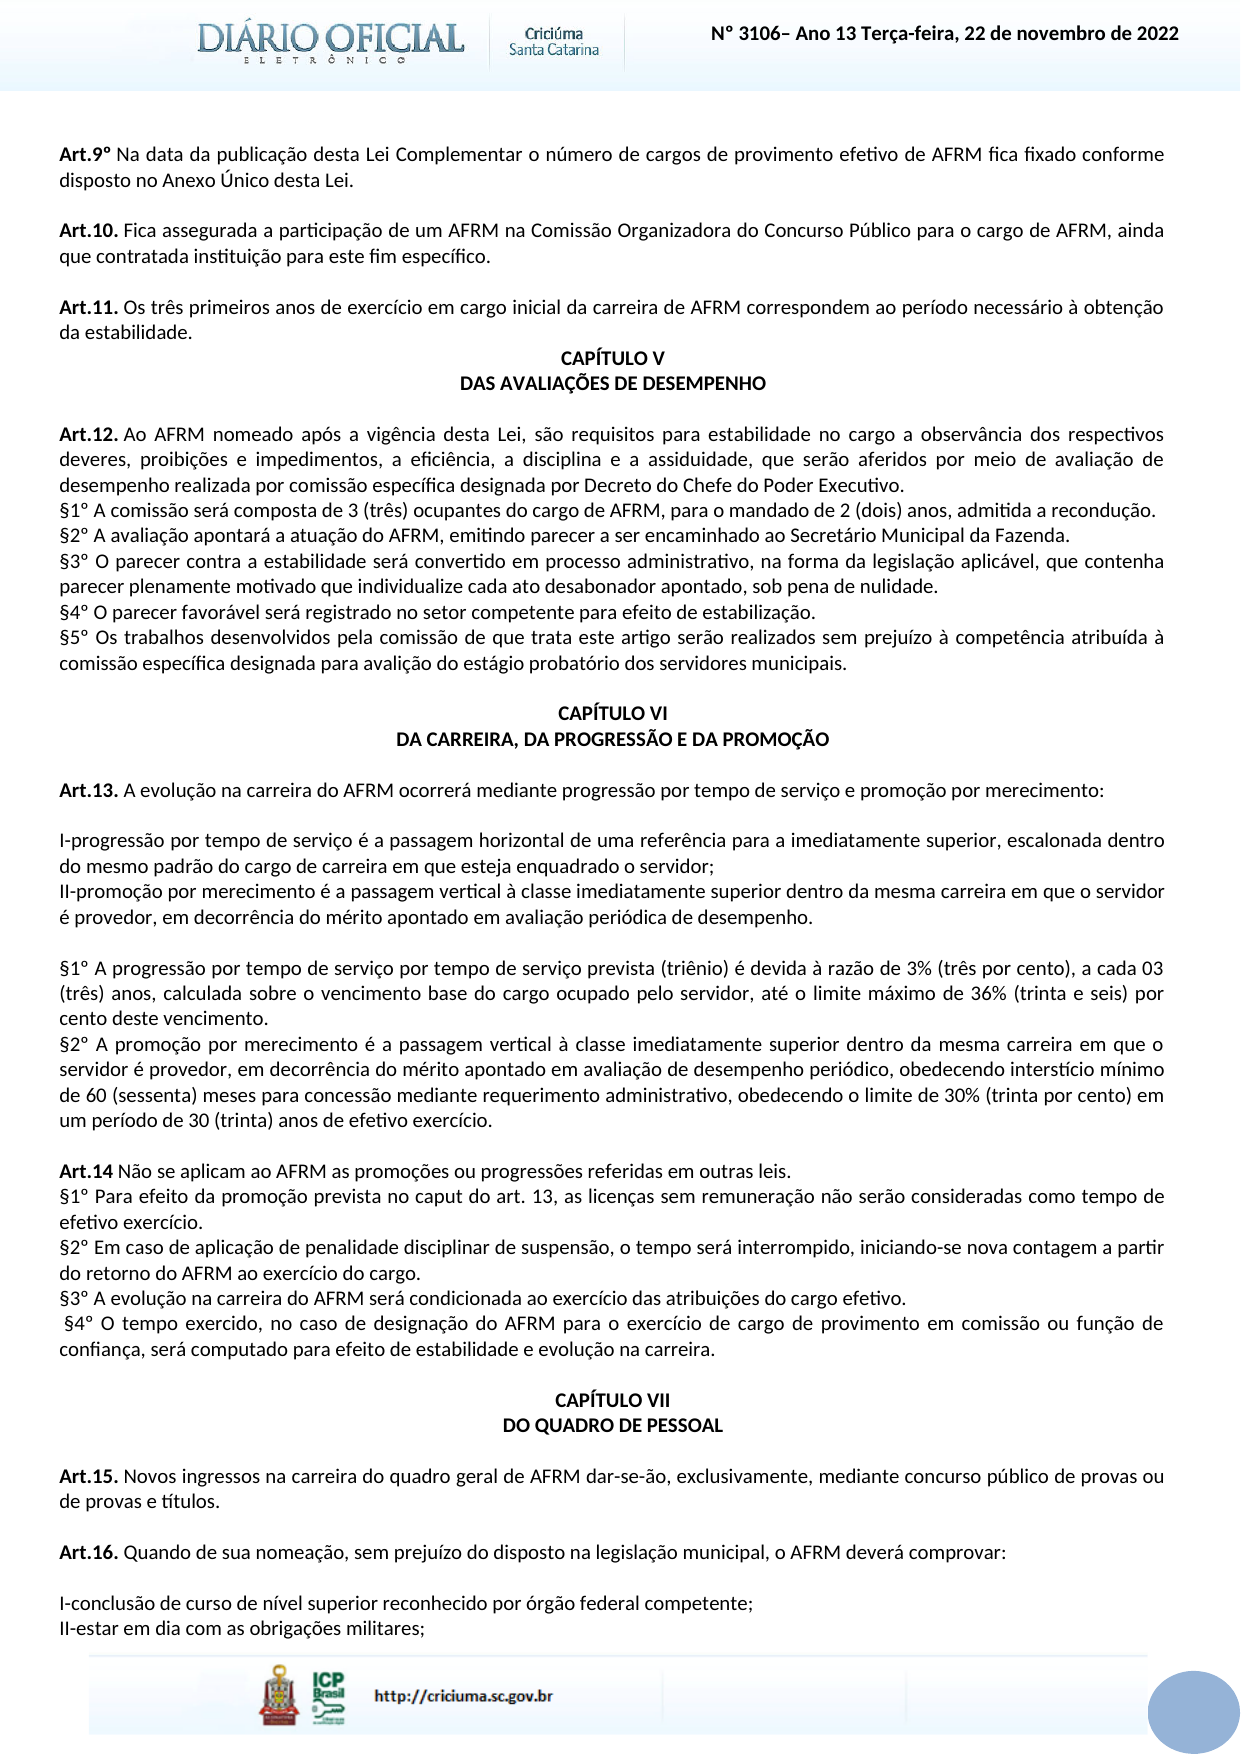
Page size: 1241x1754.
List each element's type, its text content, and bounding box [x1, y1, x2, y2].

text CAPÍTULO VI DA CARREIRA, DA PROGRESSÃO E DA PROMOÇÃO [59, 701, 1167, 751]
text CAPÍTULO VII DO QUADRO DE PESSOAL [59, 1387, 1167, 1438]
text I-conclusão de curso de nível superior reconhecido por órgão federal competente; [59, 1590, 1167, 1616]
text §1º Para efeito da promoção prevista no caput do art. 13, as licenças sem remuneração não serão consideradas como tempo de efetivo exercício. [59, 1183, 1167, 1234]
text §1º A comissão será composta de 3 (três) ocupantes do cargo de AFRM, para o mandado de 2 (dois) anos, admitida a recondução. [59, 497, 1167, 523]
text §4º O parecer favorável será registrado no setor competente para efeito de estabilização. [59, 599, 1167, 624]
text II-estar em dia com as obrigações militares; [59, 1616, 1167, 1641]
text I-progressão por tempo de serviço é a passagem horizontal de uma referência para a imediatamente superior, escalonada dentro do mesmo padrão do cargo de carreira em que esteja enquadrado o servidor; [59, 828, 1167, 878]
text Art.15. Novos ingressos na carreira do quadro geral de AFRM dar-se-ão, exclusivamente, mediante concurso público de provas ou de provas e títulos. [59, 1463, 1167, 1514]
text Art.9º Na data da publicação desta Lei Complementar o número de cargos de provimento efetivo de AFRM fica fixado conforme disposto no Anexo Único desta Lei. [59, 141, 1167, 192]
text Art.13. A evolução na carreira do AFRM ocorrerá mediante progressão por tempo de serviço e promoção por merecimento: [59, 777, 1167, 802]
text II-promoção por merecimento é a passagem vertical à classe imediatamente superior dentro da mesma carreira em que o servidor é provedor, em decorrência do mérito apontado em avaliação periódica de desempenho. [59, 878, 1167, 929]
text §2º A promoção por merecimento é a passagem vertical à classe imediatamente superior dentro da mesma carreira em que o servidor é provedor, em decorrência do mérito apontado em avaliação de desempenho periódico, obedecendo interstício mínimo de 60 (sessenta) meses para concessão mediante requerimento administrativo, obedecendo o limite de 30% (trinta por cento) em um período de 30 (trinta) anos de efetivo exercício. [59, 1031, 1167, 1133]
text §3º O parecer contra a estabilidade será convertido em processo administrativo, na forma da legislação aplicável, que contenha parecer plenamente motivado que individualize cada ato desabonador apontado, sob pena de nulidade. [59, 548, 1167, 599]
text §1º A progressão por tempo de serviço por tempo de serviço prevista (triênio) é devida à razão de 3% (três por cento), a cada 03 (três) anos, calculada sobre o vencimento base do cargo ocupado pelo servidor, até o limite máximo de 36% (trinta e seis) por cento deste vencimento. [59, 955, 1167, 1031]
text Art.14 Não se aplicam ao AFRM as promoções ou progressões referidas em outras leis. [59, 1158, 1167, 1183]
text Art.16. Quando de sua nomeação, sem prejuízo do disposto na legislação municipal, o AFRM deverá comprovar: [59, 1539, 1167, 1565]
text §2º A avaliação apontará a atuação do AFRM, emitindo parecer a ser encaminhado ao Secretário Municipal da Fazenda. [59, 523, 1167, 548]
text §2º Em caso de aplicação de penalidade disciplinar de suspensão, o tempo será interrompido, iniciando-se nova contagem a partir do retorno do AFRM ao exercício do cargo. [59, 1234, 1167, 1285]
text Art.11. Os três primeiros anos de exercício em cargo inicial da carreira de AFRM correspondem ao período necessário à obtenção da estabilidade. [59, 294, 1167, 345]
text §5º Os trabalhos desenvolvidos pela comissão de que trata este artigo serão realizados sem prejuízo à competência atribuída à comissão específica designada para avalição do estágio probatório dos servidores municipais. [59, 624, 1167, 675]
text §3º A evolução na carreira do AFRM será condicionada ao exercício das atribuições do cargo efetivo. [59, 1285, 1167, 1311]
text §4º O tempo exercido, no caso de designação do AFRM para o exercício de cargo de provimento em comissão ou função de confiança, será computado para efeito de estabilidade e evolução na carreira. [59, 1311, 1167, 1361]
text CAPÍTULO V DAS AVALIAÇÕES DE DESEMPENHO [59, 345, 1167, 396]
text Art.10. Fica assegurada a participação de um AFRM na Comissão Organizadora do Concurso Público para o cargo de AFRM, ainda que contratada instituição para este fim específico. [59, 218, 1167, 268]
text Art.12. Ao AFRM nomeado após a vigência desta Lei, são requisitos para estabilidade no cargo a observância dos respectivos deveres, proibições e impedimentos, a eficiência, a disciplina e a assiduidade, que serão aferidos por meio de avaliação de desempenho realizada por comissão específica designada por Decreto do Chefe do Poder Executivo. [59, 421, 1167, 497]
